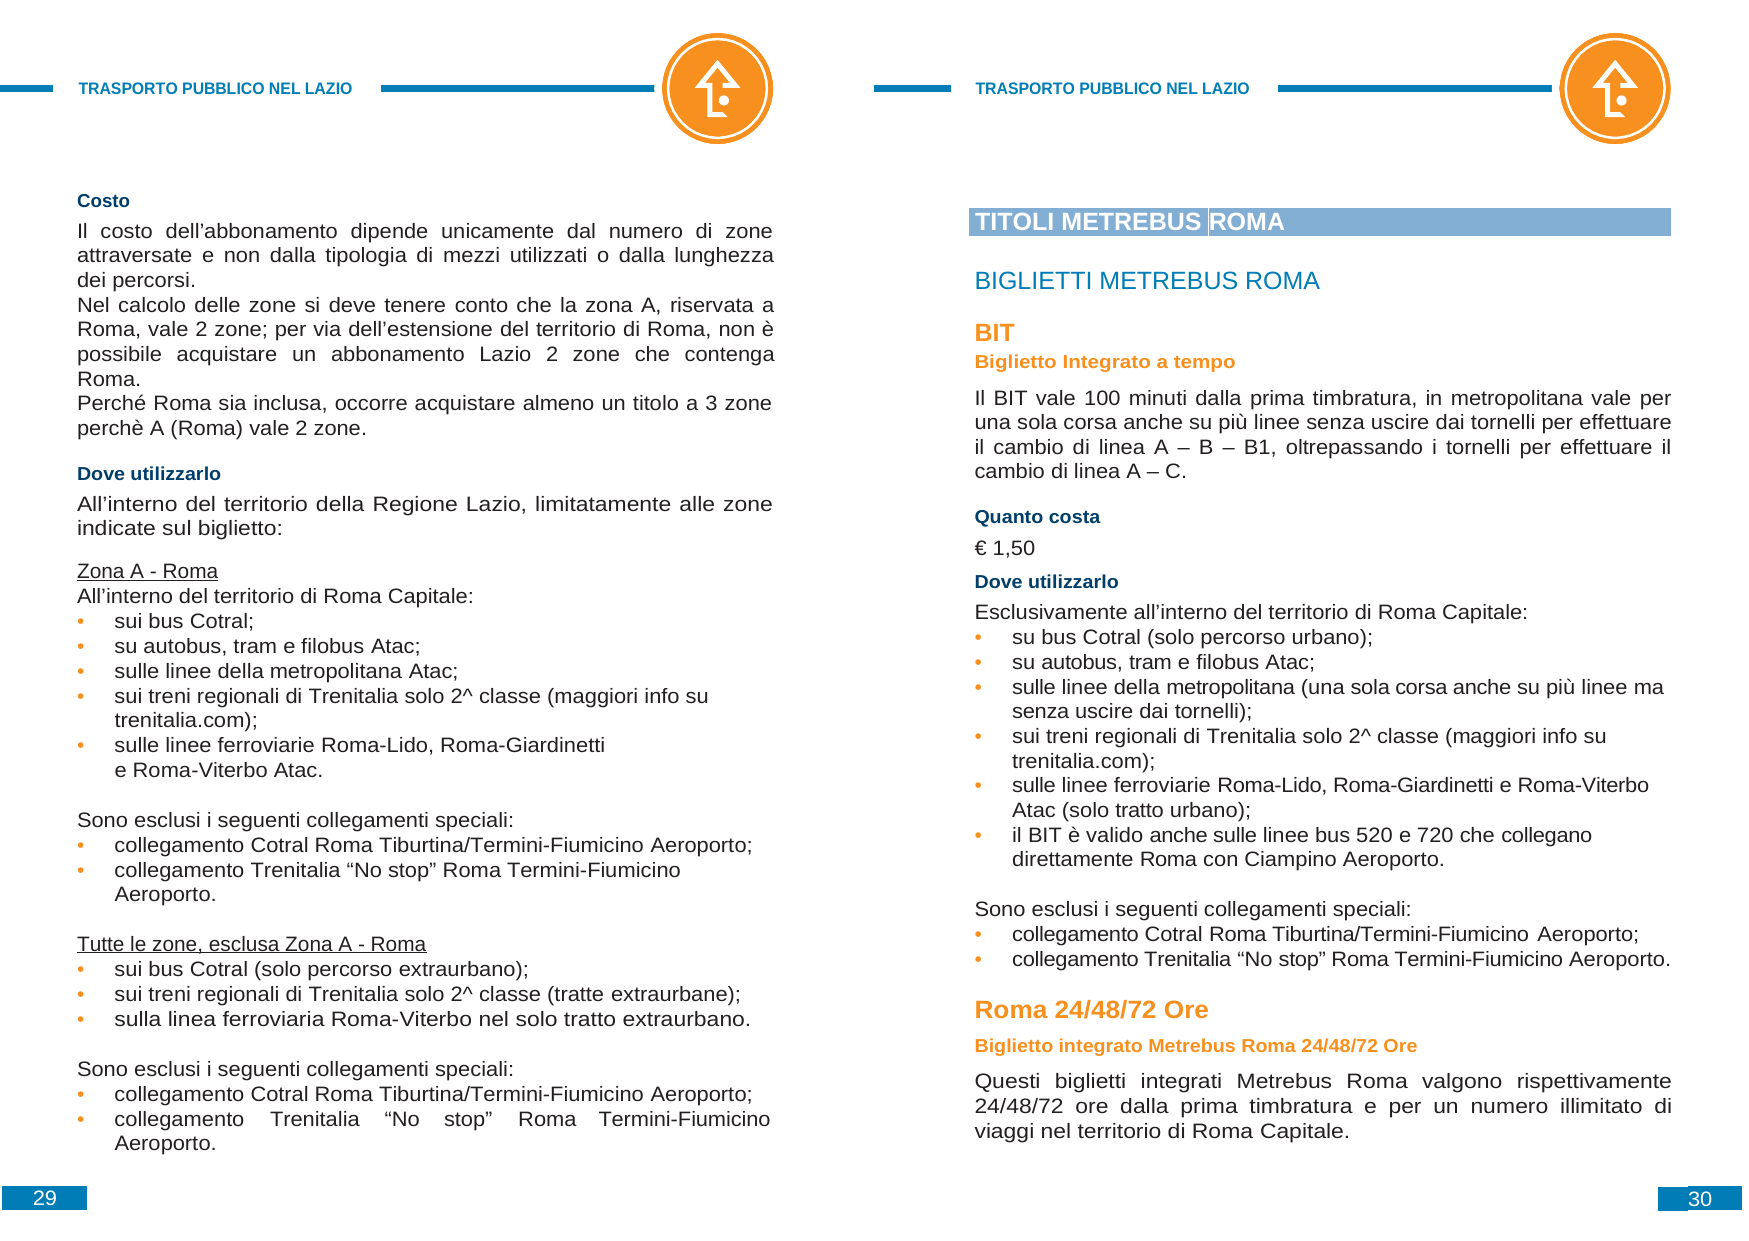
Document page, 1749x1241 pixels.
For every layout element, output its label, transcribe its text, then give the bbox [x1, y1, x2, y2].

list su autobus, tram e filobus Atac; [974, 649, 1749, 673]
text Biglietto Integrato a tempo [974, 351, 1749, 372]
list sulle linee della metropolitana (una sola corsa anche su più linee ma senza uscire dai tornelli); [974, 674, 1672, 723]
text Biglietto integrato Metrebus Roma 24/48/72 Ore [974, 1034, 1749, 1056]
text Esclusivamente all’interno del territorio di Roma Capitale: [974, 599, 1749, 623]
subtitle Roma 24/48/72 Ore [974, 995, 1749, 1024]
text Il costo dell’abbonamento dipende unicamente dal numero di zone attraversate e non dalla tipologia di mezzi utilizzati o dalla lunghezza dei percorsi. [77, 219, 774, 292]
text Quanto costa [974, 506, 1749, 528]
list sui bus Cotral (solo percorso extraurbano); [77, 956, 778, 980]
list collegamento Trenitalia “No stop” Roma Termini-Fiumicino Aeroporto. [974, 947, 1749, 971]
text Perché Roma sia inclusa, occorre acquistare almeno un titolo a 3 zone perchè A (Roma) vale 2 zone. [77, 391, 774, 440]
list sui bus Cotral; [77, 609, 778, 633]
subtitle BIGLIETTI METREBUS ROMA [974, 266, 1749, 294]
list collegamento Cotral Roma Tiburtina/Termini-Fiumicino Aeroporto; [974, 922, 1749, 946]
text Sono esclusi i seguenti collegamenti speciali: [77, 1056, 778, 1080]
list collegamento Trenitalia “No stop” Roma Termini-Fiumicino Aeroporto. [77, 857, 778, 905]
list su bus Cotral (solo percorso urbano); [974, 624, 1749, 648]
text Tutte le zone, esclusa Zona A - Roma [77, 931, 778, 955]
text Dove utilizzarlo [974, 571, 1749, 592]
text Dove utilizzarlo [77, 463, 778, 484]
text Questi biglietti integrati Metrebus Roma valgono rispettivamente 24/48/72 ore dalla prima timbratura e per un numero illimitato di viaggi nel territorio di Roma Capitale. [974, 1069, 1673, 1142]
subtitle BIT [974, 318, 1749, 347]
list sui treni regionali di Trenitalia solo 2^ classe (maggiori info su trenitalia.com); [77, 684, 774, 732]
subtitle TITOLI METREBUS ROMA [968, 207, 1749, 236]
list su autobus, tram e filobus Atac; [77, 634, 778, 658]
text All’interno del territorio di Roma Capitale: [77, 584, 778, 608]
list collegamento Cotral Roma Tiburtina/Termini-Fiumicino Aeroporto; [77, 832, 778, 856]
text Il BIT vale 100 minuti dalla prima timbratura, in metropolitana vale per una sola corsa anche su più linee senza uscire dai tornelli per effettuare il cambio di linea A – B – B1, oltrepassando i tornelli per effettuare il cambio di linea A – C. [974, 386, 1672, 483]
text Zona A - Roma [77, 559, 778, 583]
text Nel calcolo delle zone si deve tenere conto che la zona A, riservata a Roma, vale 2 zone; per via dell’estensione del territorio di Roma, non è possibile acquistare un abbonamento Lazio 2 zone che contenga Roma. [77, 293, 774, 390]
text € 1,50 [974, 535, 1749, 559]
list sulle linee ferroviarie Roma-Lido, Roma-Giardinetti e Roma-Viterbo Atac. [77, 733, 622, 782]
text Costo [77, 190, 778, 211]
list sui treni regionali di Trenitalia solo 2^ classe (tratte extraurbane); [77, 981, 778, 1005]
list sulle linee della metropolitana Atac; [77, 659, 778, 683]
list collegamento Cotral Roma Tiburtina/Termini-Fiumicino Aeroporto; [77, 1081, 778, 1105]
text All’interno del territorio della Regione Lazio, limitatamente alle zone indicate sul biglietto: [77, 492, 774, 540]
list il BIT è valido anche sulle linee bus 520 e 720 che collegano direttamente Roma con Ciampino Aeroporto. [974, 823, 1672, 871]
list sulla linea ferroviaria Roma-Viterbo nel solo tratto extraurbano. [77, 1006, 778, 1030]
text Sono esclusi i seguenti collegamenti speciali: [77, 807, 778, 831]
list sulle linee ferroviarie Roma-Lido, Roma-Giardinetti e Roma-Viterbo Atac (solo tratto urbano); [974, 773, 1672, 822]
text Sono esclusi i seguenti collegamenti speciali: [974, 897, 1749, 921]
list collegamento Trenitalia “No stop” Roma Termini-Fiumicino Aeroporto. [77, 1106, 774, 1155]
list sui treni regionali di Trenitalia solo 2^ classe (maggiori info su trenitalia.com); [974, 724, 1672, 772]
